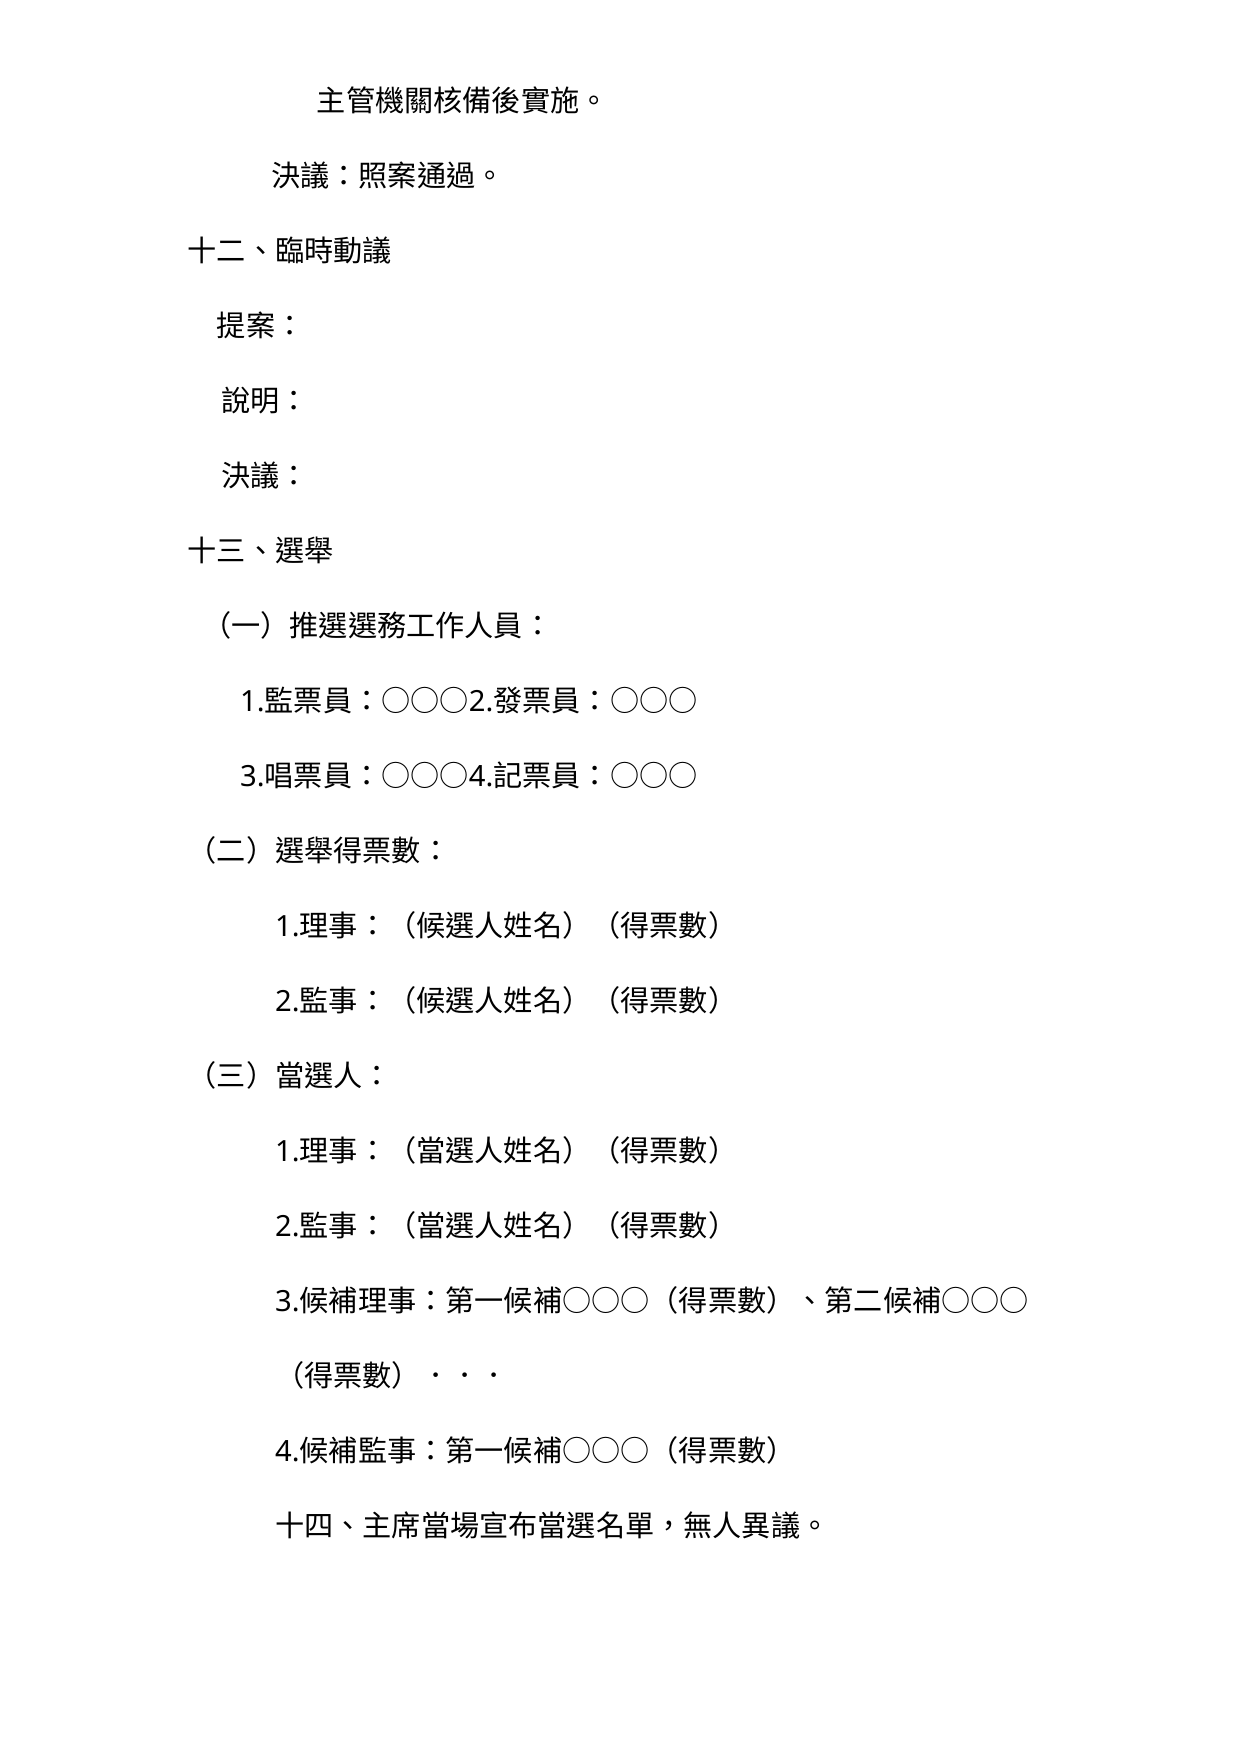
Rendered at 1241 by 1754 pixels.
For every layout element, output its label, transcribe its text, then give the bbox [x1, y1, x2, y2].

text 十二、臨時動議 提案： [187, 211, 1053, 361]
text 決議： [221, 436, 1053, 511]
text （二）選舉得票數： 1.理事：（候選人姓名）（得票數） 2.監事：（候選人姓名）（得票數） [187, 811, 1053, 1036]
text 十三、選舉 （一）推選選務工作人員： 1.監票員：○○○2.發票員：○○○ 3.唱票員：○○○4.記票員：○○○ [187, 511, 1053, 811]
text 說明： [221, 361, 1053, 436]
text （三）當選人： 1.理事：（當選人姓名）（得票數） 2.監事：（當選人姓名）（得票數） 3.候補理事：第一候補○○○（得票數）、第二候補○○○（得票數）．．． 4.候補監事：第一候補○○○（得票數） 十四、主席當場宣布當選名單，無人異議。 [187, 1036, 1053, 1561]
text 主管機關核備後實施。 決議：照案通過。 [271, 61, 1053, 211]
